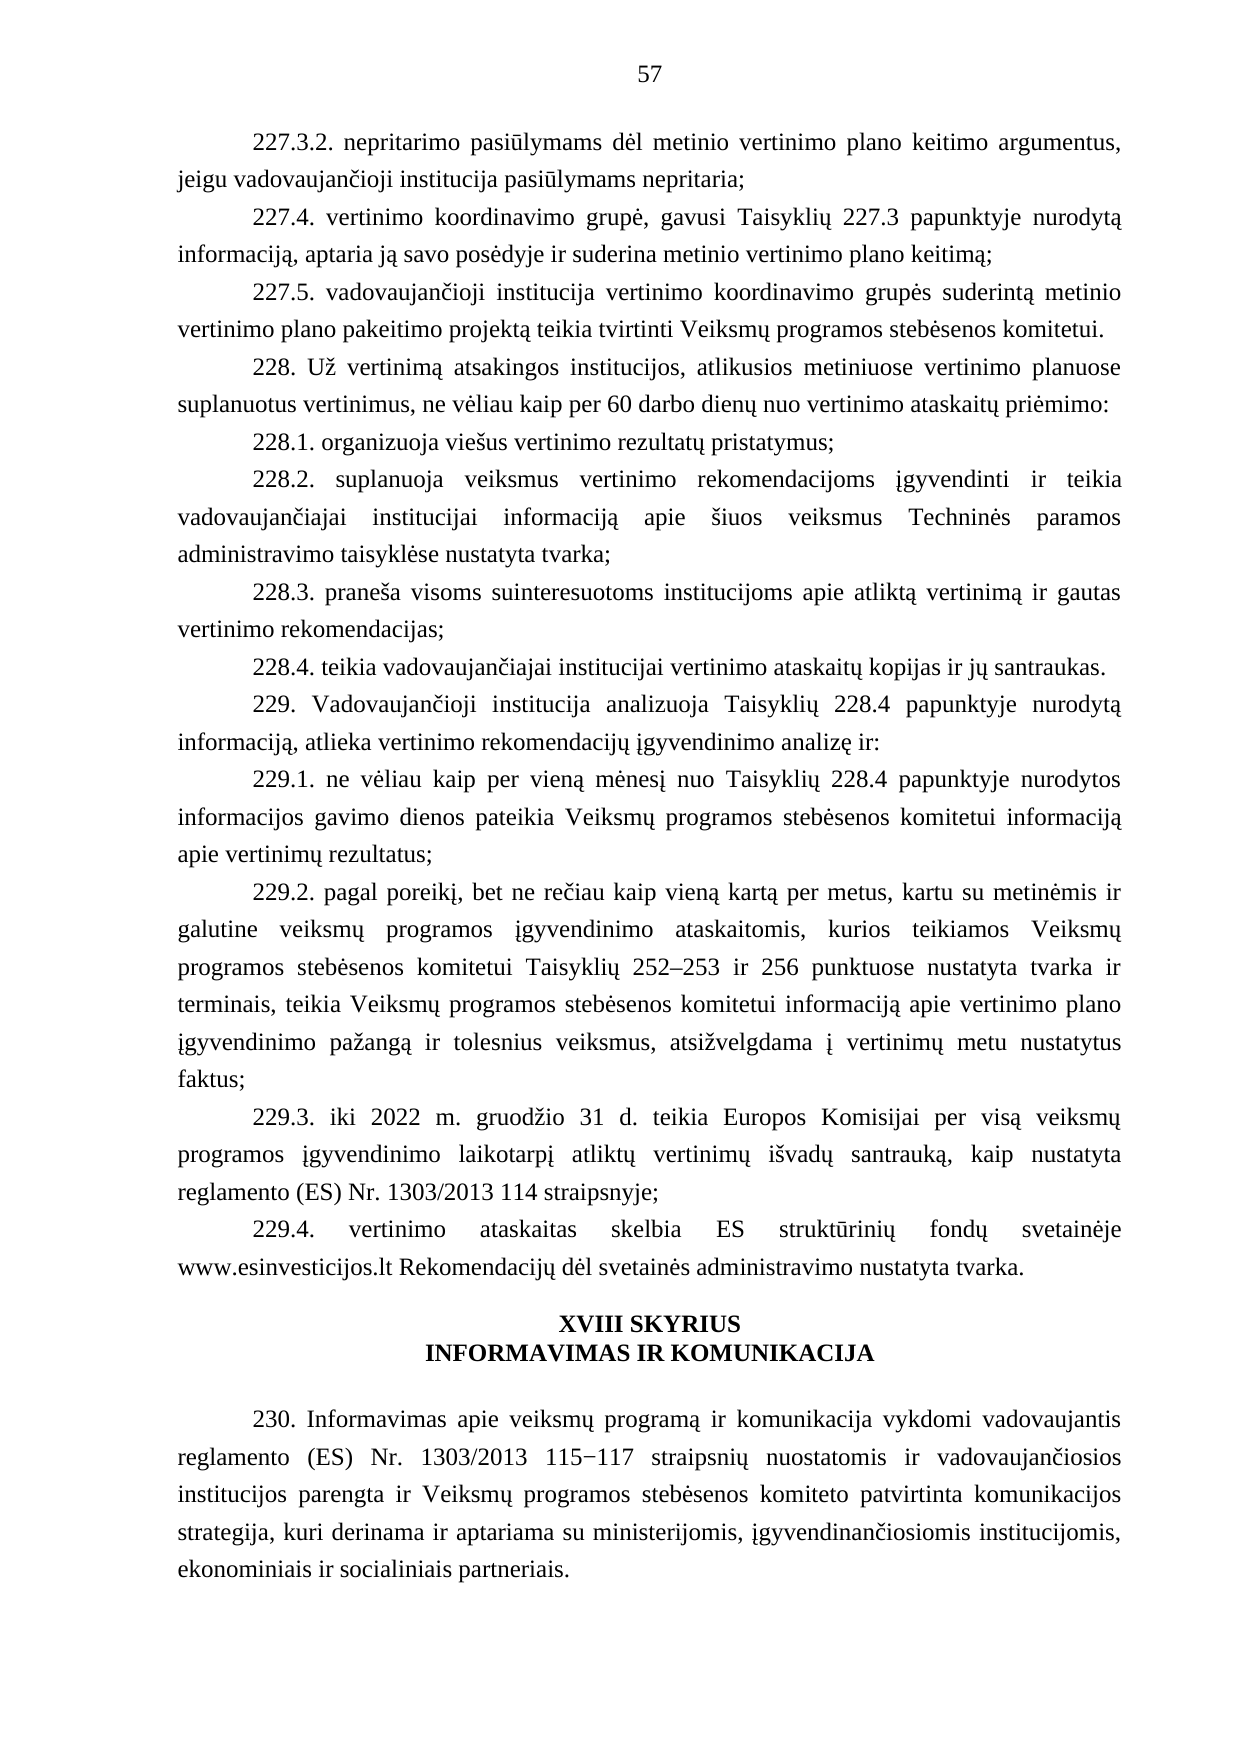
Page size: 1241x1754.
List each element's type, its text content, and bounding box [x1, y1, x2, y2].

text 228. Už vertinimą atsakingos institucijos, atlikusios metiniuose vertinimo planuose suplanuotus vertinimus, ne vėliau kaip per 60 darbo dienų nuo vertinimo ataskaitų priėmimo: [177, 343, 1122, 418]
text INFORMAVIMAS IR KOMUNIKACIJA [177, 1338, 1122, 1367]
text XVIII SKYRIUS [177, 1309, 1122, 1338]
text 227.3.2. nepritarimo pasiūlymams dėl metinio vertinimo plano keitimo argumentus, jeigu vadovaujančioji institucija pasiūlymams nepritaria; [177, 118, 1122, 193]
text 229. Vadovaujančioji institucija analizuoja Taisyklių 228.4 papunktyje nurodytą informaciją, atlieka vertinimo rekomendacijų įgyvendinimo analizę ir: [177, 681, 1122, 756]
text 228.4. teikia vadovaujančiajai institucijai vertinimo ataskaitų kopijas ir jų santraukas. [177, 643, 1122, 681]
text 228.2. suplanuoja veiksmus vertinimo rekomendacijoms įgyvendinti ir teikia vadovaujančiajai institucijai informaciją apie šiuos veiksmus Techninės paramos administravimo taisyklėse nustatyta tvarka; [177, 456, 1122, 568]
text 229.1. ne vėliau kaip per vieną mėnesį nuo Taisyklių 228.4 papunktyje nurodytos informacijos gavimo dienos pateikia Veiksmų programos stebėsenos komitetui informaciją apie vertinimų rezultatus; [177, 756, 1122, 868]
text 228.3. praneša visoms suinteresuotoms institucijoms apie atliktą vertinimą ir gautas vertinimo rekomendacijas; [177, 568, 1122, 643]
text 228.1. organizuoja viešus vertinimo rezultatų pristatymus; [177, 418, 1122, 456]
text 227.4. vertinimo koordinavimo grupė, gavusi Taisyklių 227.3 papunktyje nurodytą informaciją, aptaria ją savo posėdyje ir suderina metinio vertinimo plano keitimą; [177, 193, 1122, 268]
text 229.4. vertinimo ataskaitas skelbia ES struktūrinių fondų svetainėje www.esinvesticijos.lt Rekomendacijų dėl svetainės administravimo nustatyta tvarka. [177, 1206, 1122, 1281]
text 229.3. iki 2022 m. gruodžio 31 d. teikia Europos Komisijai per visą veiksmų programos įgyvendinimo laikotarpį atliktų vertinimų išvadų santrauką, kaip nustatyta reglamento (ES) Nr. 1303/2013 114 straipsnyje; [177, 1093, 1122, 1206]
text 229.2. pagal poreikį, bet ne rečiau kaip vieną kartą per metus, kartu su metinėmis ir galutine veiksmų programos įgyvendinimo ataskaitomis, kurios teikiamos Veiksmų programos stebėsenos komitetui Taisyklių 252–253 ir 256 punktuose nustatyta tvarka ir terminais, teikia Veiksmų programos stebėsenos komitetui informaciją apie vertinimo plano įgyvendinimo pažangą ir tolesnius veiksmus, atsižvelgdama į vertinimų metu nustatytus faktus; [177, 868, 1122, 1093]
text 230. Informavimas apie veiksmų programą ir komunikacija vykdomi vadovaujantis reglamento (ES) Nr. 1303/2013 115−117 straipsnių nuostatomis ir vadovaujančiosios institucijos parengta ir Veiksmų programos stebėsenos komiteto patvirtinta komunikacijos strategija, kuri derinama ir aptariama su ministerijomis, įgyvendinančiosiomis institucijomis, ekonominiais ir socialiniais partneriais. [177, 1396, 1122, 1583]
text 227.5. vadovaujančioji institucija vertinimo koordinavimo grupės suderintą metinio vertinimo plano pakeitimo projektą teikia tvirtinti Veiksmų programos stebėsenos komitetui. [177, 268, 1122, 343]
